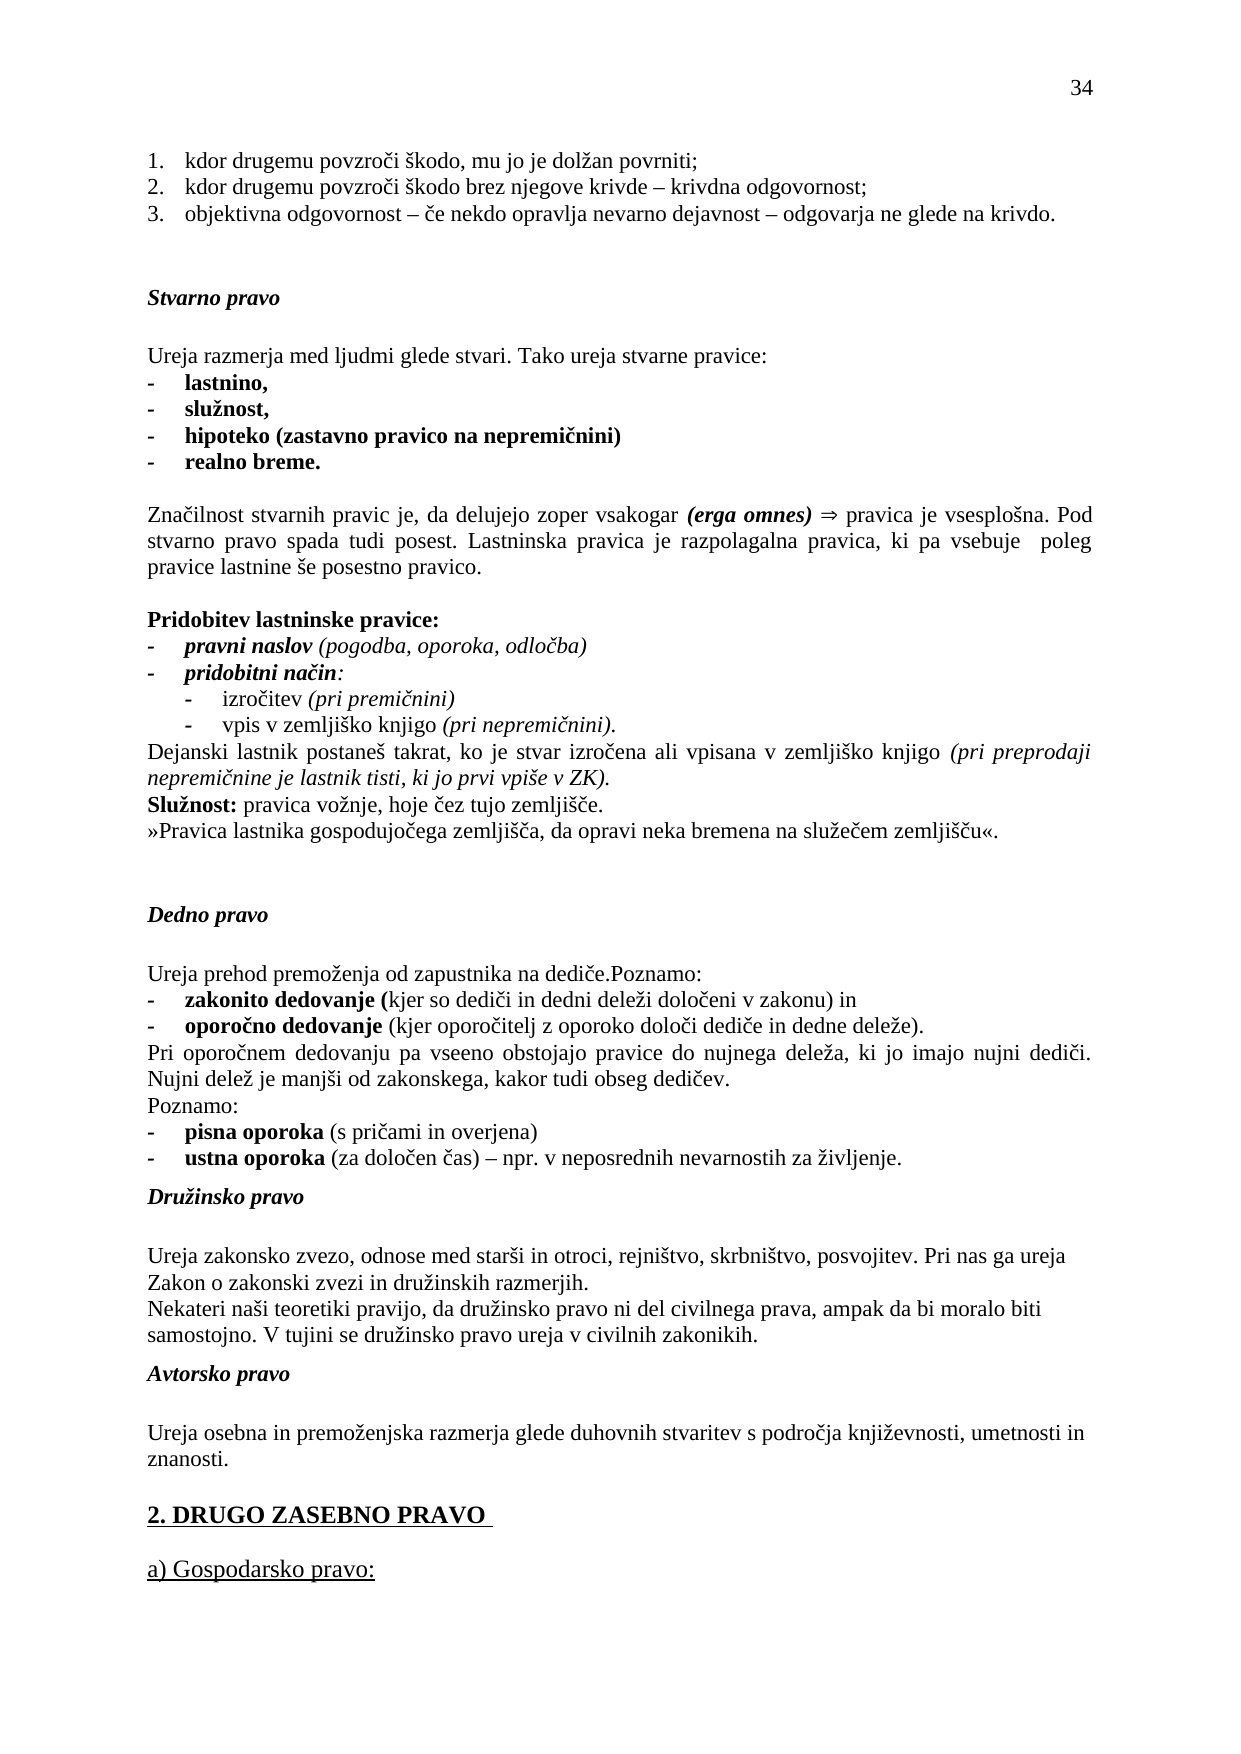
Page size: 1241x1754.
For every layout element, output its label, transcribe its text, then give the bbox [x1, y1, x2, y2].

list ustna oporoka (za določen čas) – npr. v neposrednih nevarnostih za življenje. [147, 1144, 1093, 1171]
subtitle 2. DRUGO ZASEBNO PRAVO [147, 1501, 1093, 1529]
text »Pravica lastnika gospodujočega zemljišča, da opravi neka bremena na služečem zemljišču«. [147, 817, 1093, 843]
list izročitev (pri premičnini) [184, 685, 1093, 712]
text Ureja razmerja med ljudmi glede stvari. Tako ureja stvarne pravice: [147, 343, 1093, 369]
text Poznamo: [147, 1092, 1093, 1118]
list realno breme. [147, 448, 1093, 474]
text Značilnost stvarnih pravic je, da delujejo zoper vsakogar (erga omnes)  pravica je vsesplošna. Pod stvarno pravo spada tudi posest. Lastninska pravica je razpolagalna pravica, ki pa vsebuje poleg pravice lastnine še posestno pravico. [147, 501, 1093, 580]
list oporočno dedovanje (kjer oporočitelj z oporoko določi dediče in dedne deleže). [147, 1013, 1093, 1039]
subtitle Družinsko pravo [147, 1183, 1093, 1209]
list hipoteko (zastavno pravico na nepremičnini) [147, 422, 1093, 448]
subtitle a) Gospodarsko pravo: [147, 1554, 1093, 1583]
list lastnino, [147, 369, 1093, 395]
list objektivna odgovornost – če nekdo opravlja nevarno dejavnost – odgovarja ne glede na krivdo. [147, 200, 1093, 226]
list zakonito dedovanje (kjer so dediči in dedni deleži določeni v zakonu) in [147, 986, 1093, 1013]
subtitle Dedno pravo [147, 901, 1093, 927]
list pridobitni način: [147, 659, 1093, 685]
list služnost, [147, 395, 1093, 422]
list vpis v zemljiško knjigo (pri nepremičnini). [184, 712, 1093, 738]
list pisna oporoka (s pričami in overjena) [147, 1118, 1093, 1144]
list kdor drugemu povzroči škodo brez njegove krivde – krivdna odgovornost; [147, 173, 1093, 200]
text Pridobitev lastninske pravice: [147, 606, 1093, 632]
subtitle Avtorsko pravo [147, 1360, 1093, 1386]
text Ureja zakonsko zvezo, odnose med starši in otroci, rejništvo, skrbništvo, posvojitev. Pri nas ga ureja Zakon o zakonski zvezi in družinskih razmerjih. [147, 1242, 1093, 1295]
list kdor drugemu povzroči škodo, mu jo je dolžan povrniti; [147, 147, 1093, 173]
subtitle Stvarno pravo [147, 284, 1093, 310]
list pravni naslov (pogodba, oporoka, odločba) [147, 632, 1093, 659]
text Pri oporočnem dedovanju pa vseeno obstojajo pravice do nujnega deleža, ki jo imajo nujni dediči. Nujni delež je manjši od zakonskega, kakor tudi obseg dedičev. [147, 1039, 1093, 1092]
text Dejanski lastnik postaneš takrat, ko je stvar izročena ali vpisana v zemljiško knjigo (pri preprodaji nepremičnine je lastnik tisti, ki jo prvi vpiše v ZK). [147, 738, 1093, 791]
text Ureja prehod premoženja od zapustnika na dediče.Poznamo: [147, 960, 1093, 986]
text Nekateri naši teoretiki pravijo, da družinsko pravo ni del civilnega prava, ampak da bi moralo biti samostojno. V tujini se družinsko pravo ureja v civilnih zakonikih. [147, 1295, 1093, 1348]
text Ureja osebna in premoženjska razmerja glede duhovnih stvaritev s področja književnosti, umetnosti in znanosti. [147, 1419, 1093, 1472]
text Služnost: pravica vožnje, hoje čez tujo zemljišče. [147, 791, 1093, 817]
